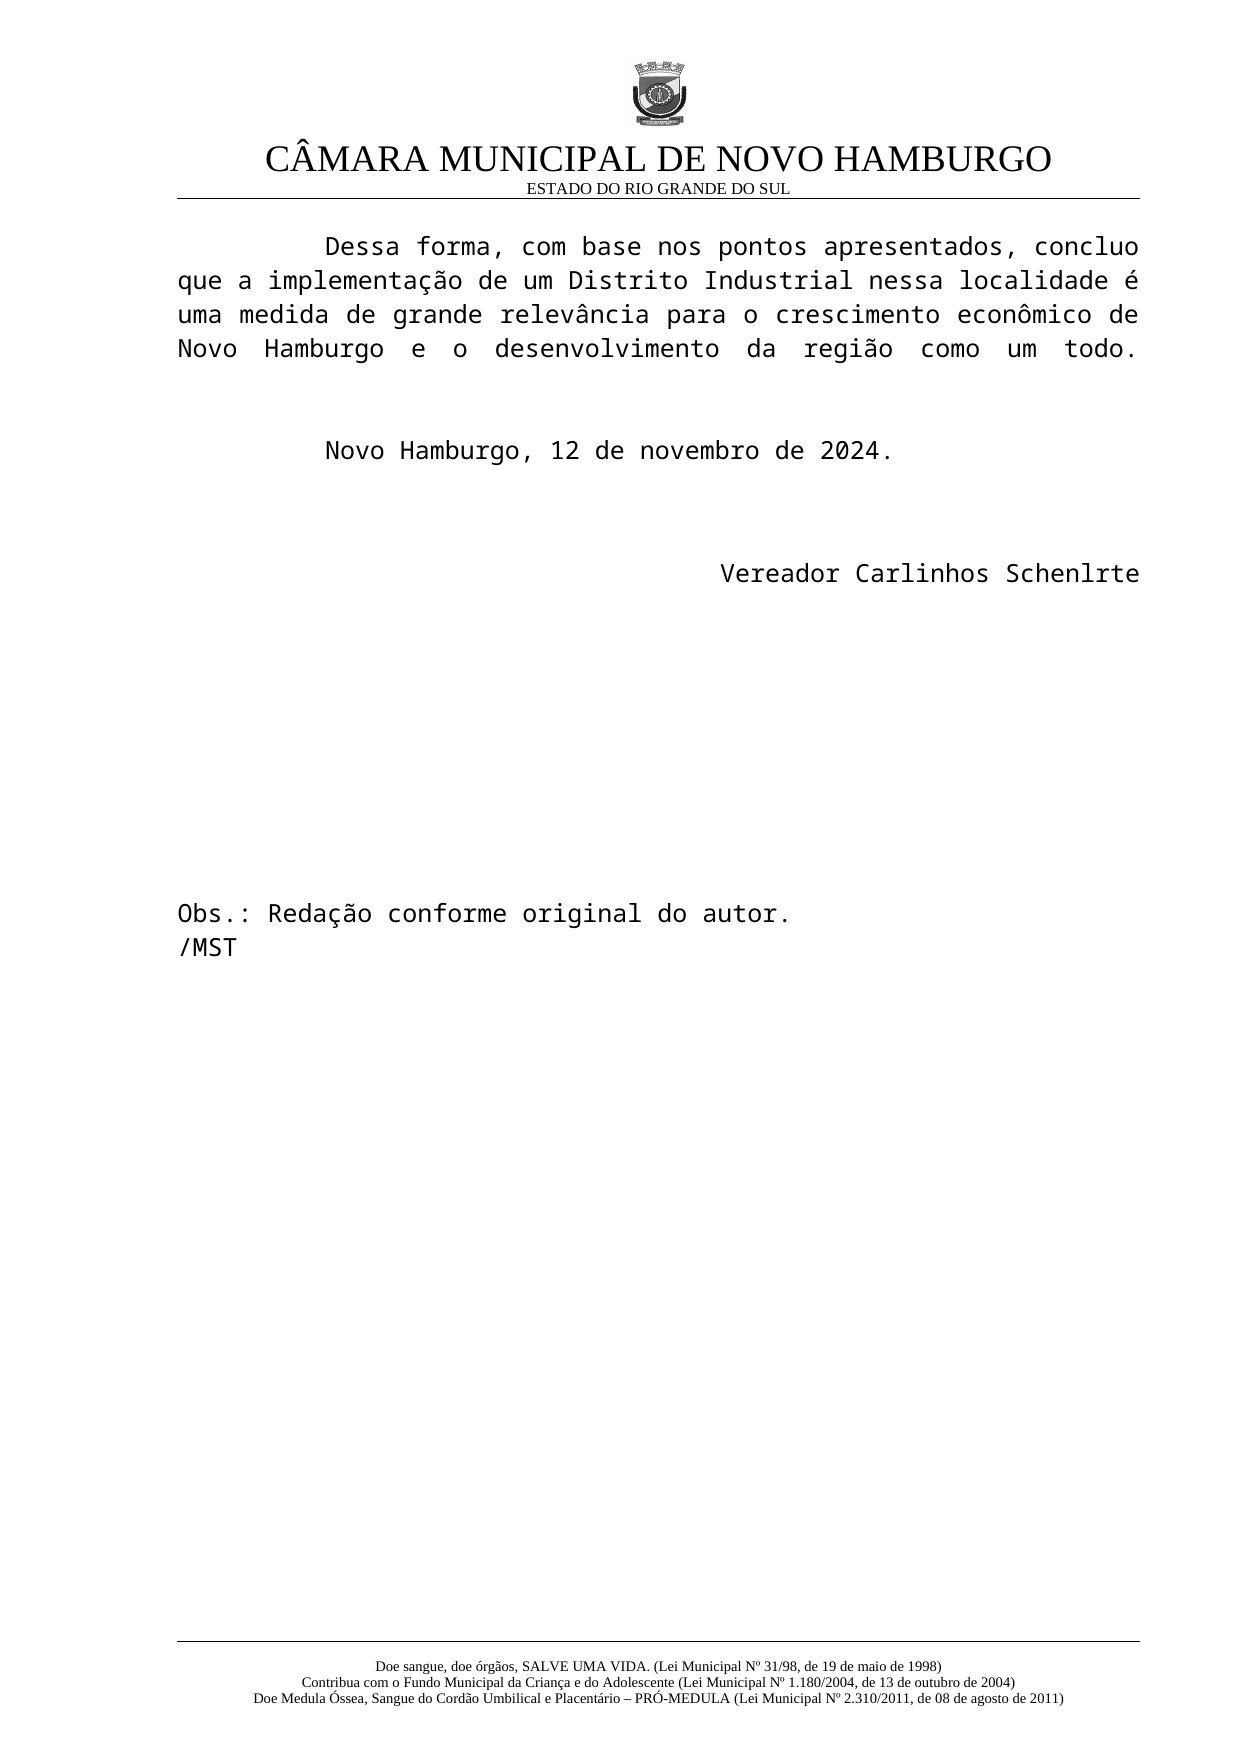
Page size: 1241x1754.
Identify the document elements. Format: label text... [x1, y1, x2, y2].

text /MST [177, 930, 1140, 964]
text Novo Hamburgo, 12 de novembro de 2024. [177, 433, 1140, 467]
text Dessa forma, com base nos pontos apresentados, concluo que a implementação de um Distrito Industrial nessa localidade é uma medida de grande relevância para o crescimento econômico de Novo Hamburgo e o desenvolvimento da região como um todo. [177, 228, 1140, 399]
text Obs.: Redação conforme original do autor. [177, 896, 1140, 930]
text Vereador Carlinhos Schenlrte [177, 555, 1140, 589]
